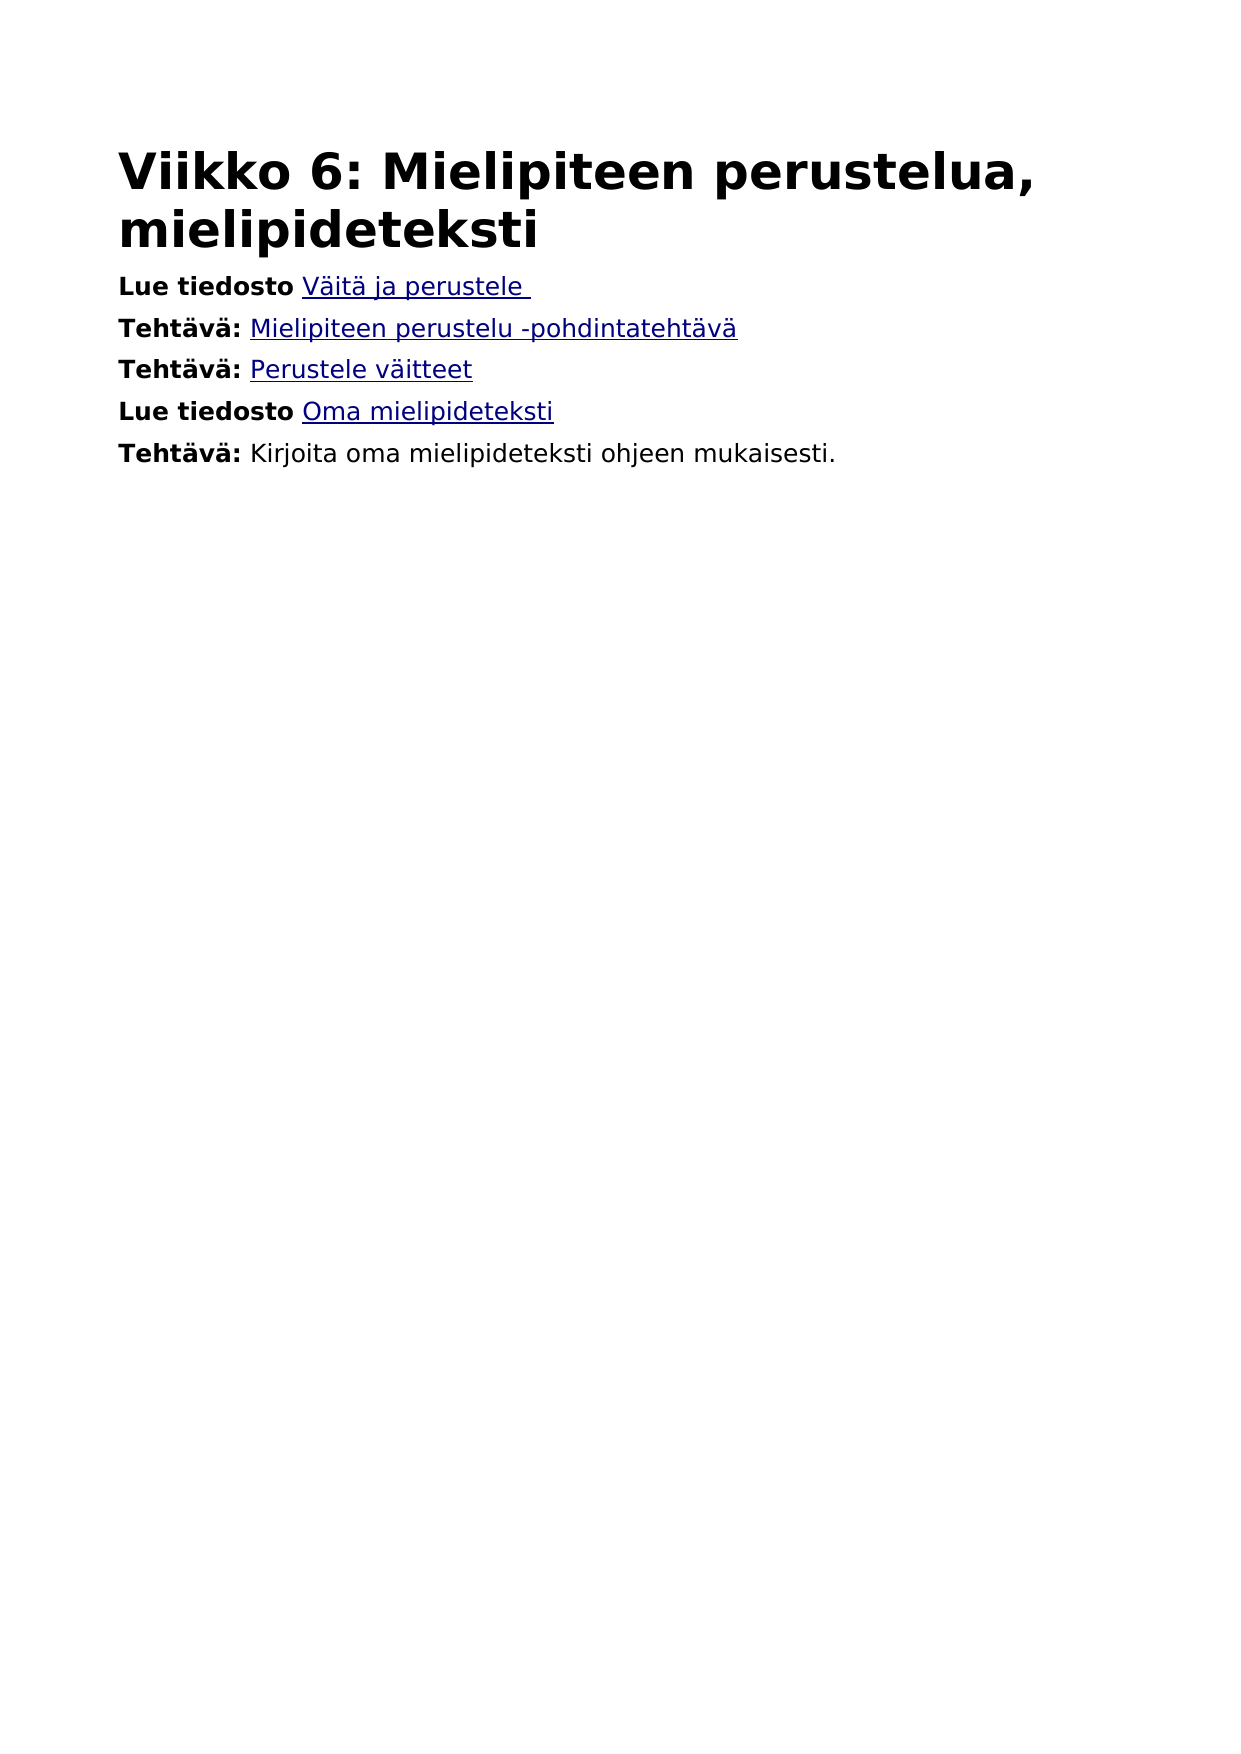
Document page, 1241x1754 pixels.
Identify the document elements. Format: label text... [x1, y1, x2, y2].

text Tehtävä: Kirjoita oma mielipideteksti ohjeen mukaisesti. [118, 439, 1122, 468]
text Tehtävä: Perustele väitteet [118, 355, 1122, 384]
subtitle Viikko 6: Mielipiteen perustelua, mielipideteksti [118, 143, 1122, 259]
text Lue tiedosto Oma mielipideteksti [118, 397, 1122, 426]
text Lue tiedosto Väitä ja perustele [118, 272, 1122, 301]
text Tehtävä: Mielipiteen perustelu -pohdintatehtävä [118, 314, 1122, 343]
